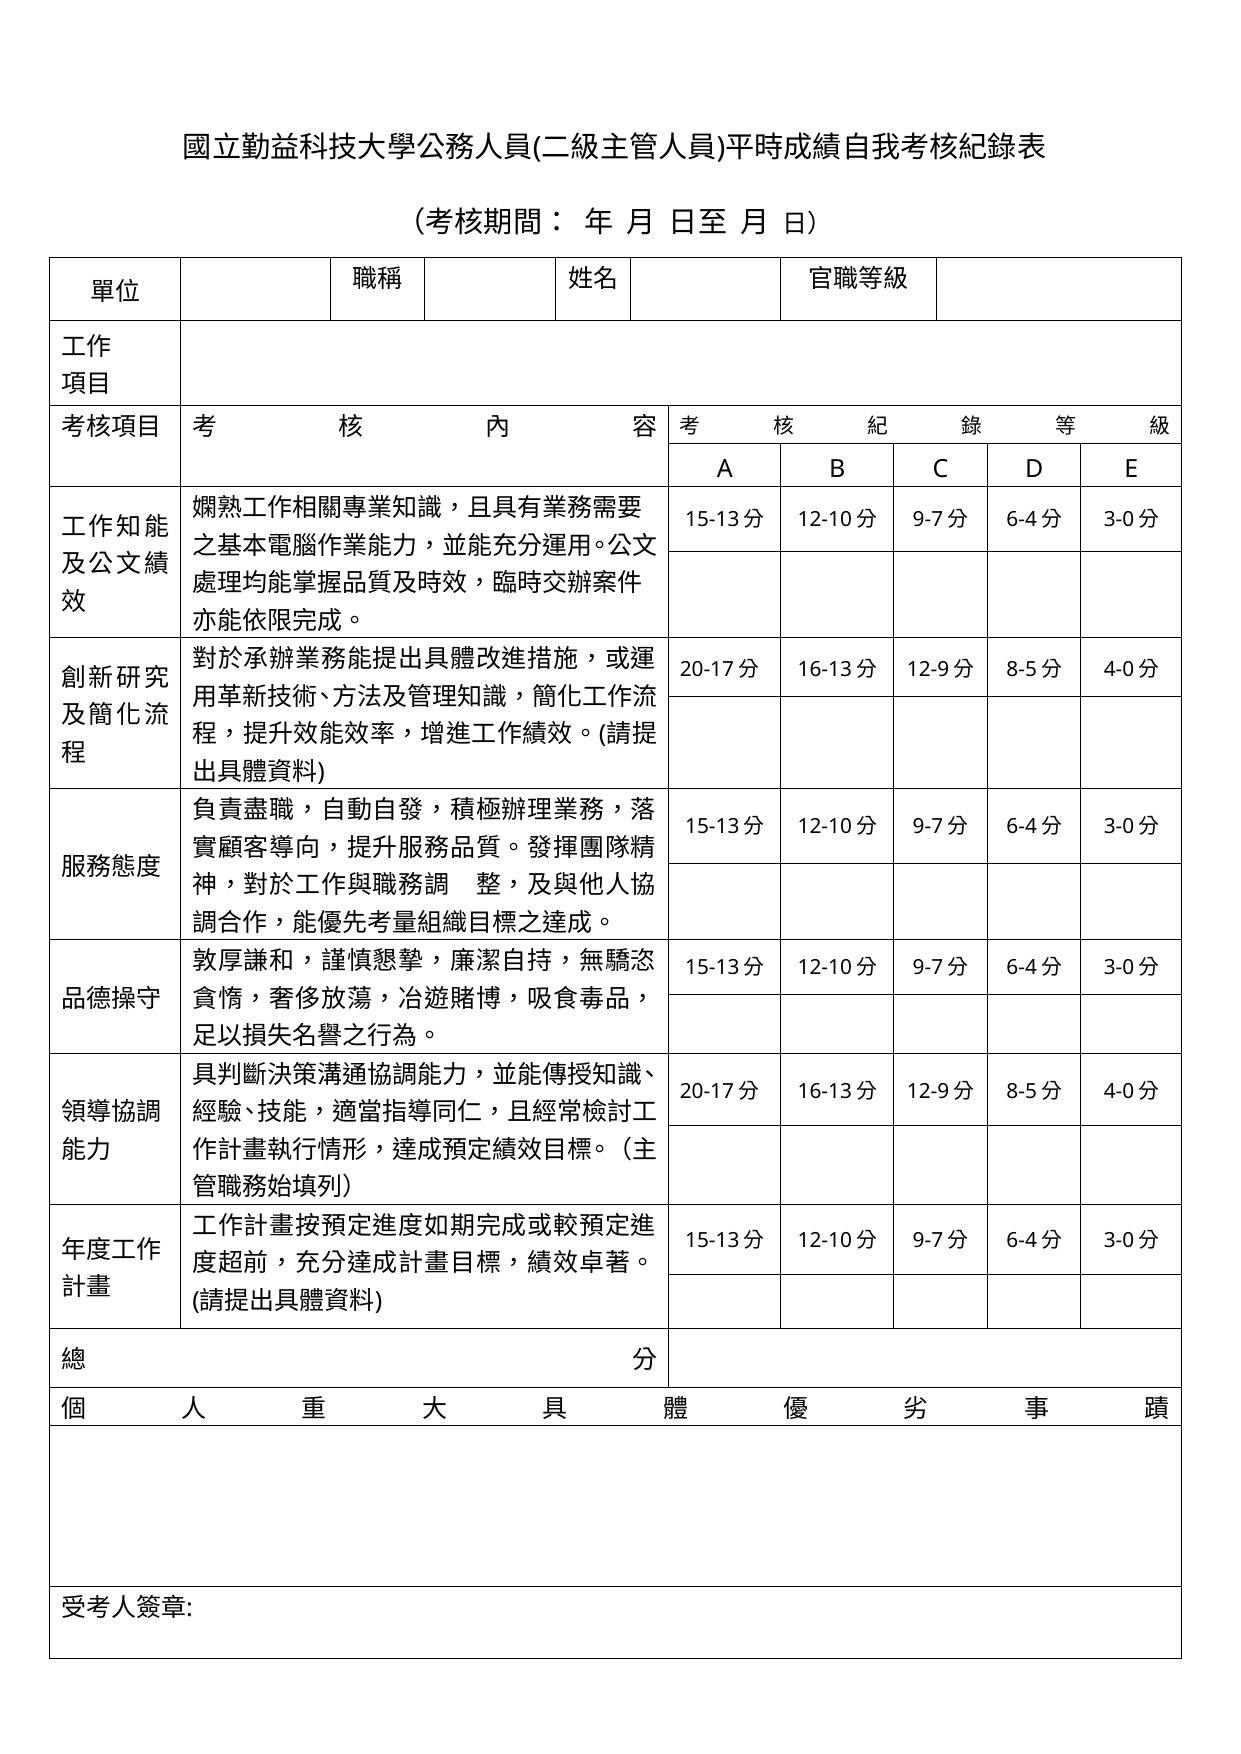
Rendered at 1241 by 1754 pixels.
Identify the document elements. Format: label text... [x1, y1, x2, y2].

table_cell 8-5分 [988, 1054, 1080, 1125]
table_cell 考核紀錄等級 [669, 406, 1181, 443]
table_cell 20-17分 [669, 638, 780, 696]
table_cell 具判斷決策溝通協調能力，並能傳授知識、經驗、技能，適當指導同仁，且經常檢討工作計畫執行情形，達成預定績效目標。（主管職務始填列） [181, 1054, 668, 1204]
table_header [425, 258, 555, 320]
table_cell 6-4分 [988, 1205, 1080, 1274]
table_cell 年度工作計畫 [50, 1205, 180, 1327]
table_header 職稱 [331, 258, 424, 320]
table_cell 6-4分 [988, 487, 1080, 551]
table_cell [988, 864, 1080, 939]
table_cell 8-5分 [988, 638, 1080, 696]
table_cell 12-10分 [781, 487, 893, 551]
table_cell [669, 864, 780, 939]
table_cell [669, 552, 780, 637]
table_cell [894, 697, 987, 788]
table_cell 15-13分 [669, 1205, 780, 1274]
table_cell [988, 552, 1080, 637]
table_cell [988, 697, 1080, 788]
table_cell 3-0分 [1081, 1205, 1181, 1274]
table_cell [781, 697, 893, 788]
table_cell 9-7分 [894, 1205, 987, 1274]
table_cell [894, 864, 987, 939]
table_cell [988, 1126, 1080, 1204]
table_cell 12-9分 [894, 638, 987, 696]
table_header 單位 [50, 258, 180, 320]
table_cell 20-17分 [669, 1054, 780, 1125]
table_cell E [1081, 444, 1181, 486]
table_cell 6-4分 [988, 789, 1080, 863]
table_cell [669, 1275, 780, 1327]
table_cell 工作 項目 [50, 321, 180, 405]
table_cell 9-7分 [894, 789, 987, 863]
text 國立勤益科技大學公務人員(二級主管人員)平時成績自我考核紀錄表 [106, 107, 1122, 182]
table_cell [781, 864, 893, 939]
table_cell 負責盡職，自動自發，積極辦理業務，落實顧客導向，提升服務品質。發揮團隊精神，對於工作與職務調 整，及與他人協調合作，能優先考量組織目標之達成。 [181, 789, 668, 939]
table_cell [988, 995, 1080, 1053]
table_cell [669, 1126, 780, 1204]
table_cell [781, 995, 893, 1053]
table_cell 6-4分 [988, 940, 1080, 994]
table_cell 9-7分 [894, 487, 987, 551]
table_cell 15-13分 [669, 940, 780, 994]
table_cell [988, 1275, 1080, 1327]
table_cell [1081, 1275, 1181, 1327]
table_cell [50, 1426, 1181, 1586]
table_cell C [894, 444, 987, 486]
table_cell [894, 1275, 987, 1327]
table_cell 3-0分 [1081, 487, 1181, 551]
table_header [631, 258, 780, 320]
table_cell 15-13分 [669, 487, 780, 551]
table_cell [894, 552, 987, 637]
table_cell 12-10分 [781, 940, 893, 994]
table_cell 12-10分 [781, 789, 893, 863]
table_cell [669, 995, 780, 1053]
table_cell B [781, 444, 893, 486]
table_cell 考核項目 [50, 406, 180, 486]
table_cell 總分 [50, 1329, 668, 1387]
table_cell 品德操守 [50, 940, 180, 1053]
table_cell [1081, 995, 1181, 1053]
table_cell [1081, 552, 1181, 637]
table_cell [894, 995, 987, 1053]
table_cell 4-0分 [1081, 1054, 1181, 1125]
table_cell [781, 1275, 893, 1327]
table_cell 敦厚謙和，謹慎懇摯，廉潔自持，無驕恣貪惰，奢侈放蕩，冶遊賭博，吸食毒品，足以損失名譽之行為。 [181, 940, 668, 1053]
table_cell 16-13分 [781, 1054, 893, 1125]
table_cell [894, 1126, 987, 1204]
table_cell 個人重大具體優劣事蹟 [50, 1388, 1181, 1425]
table_cell 12-10分 [781, 1205, 893, 1274]
table_cell 受考人簽章: [50, 1587, 1181, 1658]
table_header 姓名 [556, 258, 630, 320]
table_cell 創新研究及簡化流程 [50, 638, 180, 788]
text （考核期間： 年 月 日至 月 日） [106, 182, 1122, 257]
table_header 官職等級 [781, 258, 936, 320]
table_cell 嫻熟工作相關專業知識，且具有業務需要之基本電腦作業能力，並能充分運用。公文處理均能掌握品質及時效，臨時交辦案件亦能依限完成。 [181, 487, 668, 637]
table_cell D [988, 444, 1080, 486]
table_cell 工作計畫按預定進度如期完成或較預定進度超前，充分達成計畫目標，績效卓著。(請提出具體資料) [181, 1205, 668, 1327]
table_header [937, 258, 1181, 320]
table_cell 考核內容 [181, 406, 668, 486]
table_cell 4-0分 [1081, 638, 1181, 696]
table_cell [1081, 697, 1181, 788]
table_cell 工作知能及公文績效 [50, 487, 180, 637]
table_cell [1081, 864, 1181, 939]
table_cell 12-9分 [894, 1054, 987, 1125]
table_cell 服務態度 [50, 789, 180, 939]
table_cell [669, 697, 780, 788]
table_cell [1081, 1126, 1181, 1204]
table_cell [669, 1329, 1181, 1387]
table_header [181, 258, 330, 320]
table_cell 對於承辦業務能提出具體改進措施，或運用革新技術、方法及管理知識，簡化工作流程，提升效能效率，增進工作績效。(請提出具體資料) [181, 638, 668, 788]
table_cell 領導協調能力 [50, 1054, 180, 1204]
table_cell 3-0分 [1081, 940, 1181, 994]
table_cell 9-7分 [894, 940, 987, 994]
table_cell A [669, 444, 780, 486]
table_cell 15-13分 [669, 789, 780, 863]
table_cell [181, 321, 1181, 405]
table_cell [781, 1126, 893, 1204]
table_cell 3-0分 [1081, 789, 1181, 863]
table_cell 16-13分 [781, 638, 893, 696]
table_cell [781, 552, 893, 637]
